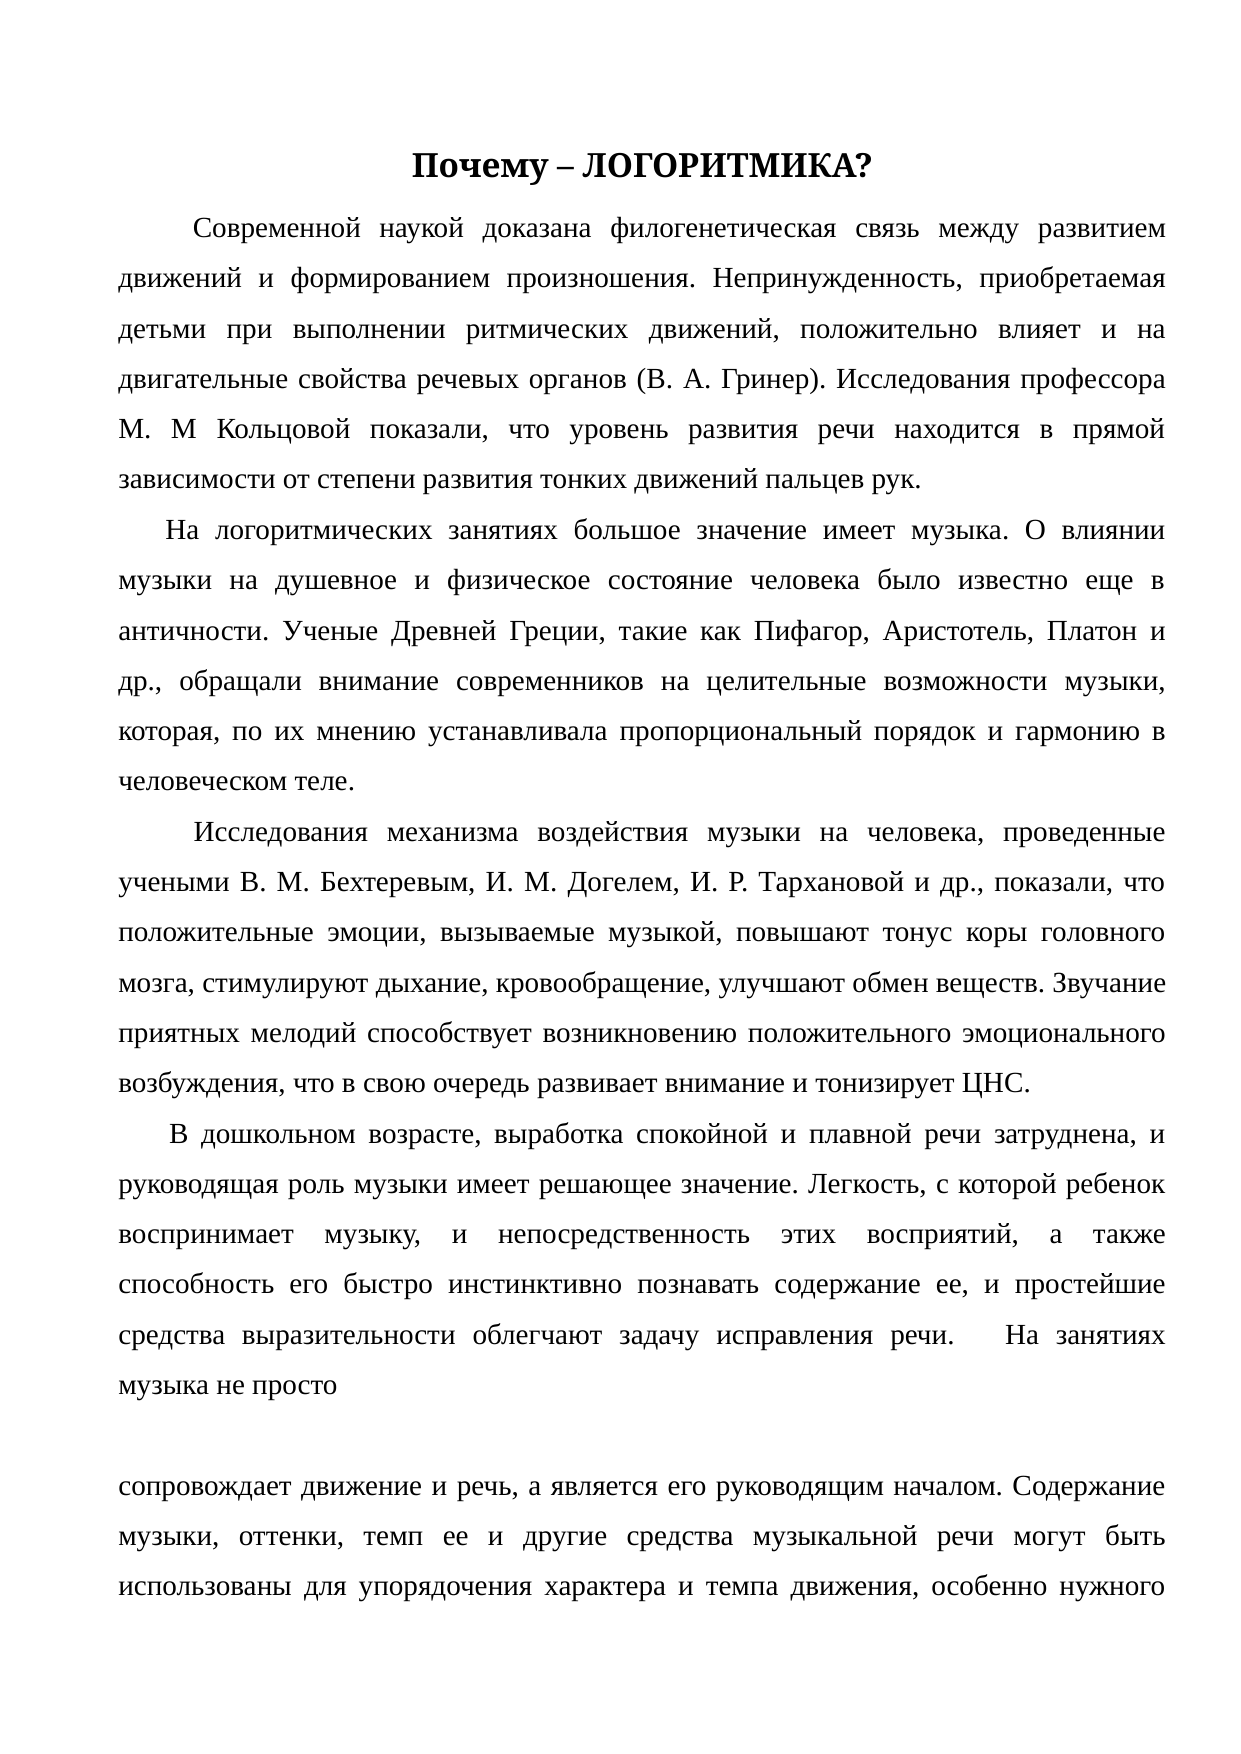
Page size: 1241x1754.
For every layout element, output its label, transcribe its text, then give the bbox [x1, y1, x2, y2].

text Исследования механизма воздействия музыки на человека, проведенные учеными В. М. Бехтеревым, И. М. Догелем, И. Р. Тархановой и др., показали, что положительные эмоции, вызываемые музыкой, повышают тонус коры головного мозга, стимулируют дыхание, кровообращение, улучшают обмен веществ. Звучание приятных мелодий способствует возникновению положительного эмоционального возбуждения, что в свою очередь развивает внимание и тонизирует ЦНС. [118, 814, 1167, 1099]
text На логоритмических занятиях большое значение имеет музыка. О влиянии музыки на душевное и физическое состояние человека было известно еще в античности. Ученые Древней Греции, такие как Пифагор, Аристотель, Платон и др., обращали внимание современников на целительные возможности музыки, которая, по их мнению устанавливала пропорциональный порядок и гармонию в человеческом теле. [118, 512, 1167, 797]
text Современной наукой доказана филогенетическая связь между развитием движений и формированием произношения. Непринужденность, приобретаемая детьми при выполнении ритмических движений, положительно влияет и на двигательные свойства речевых органов (В. А. Гринер). Исследования профессора М. М Кольцовой показали, что уровень развития речи находится в прямой зависимости от степени развития тонких движений пальцев рук. [118, 210, 1167, 495]
text Почему – ЛОГОРИТМИКА? [118, 142, 1167, 187]
text сопровождает движение и речь, а является его руководящим началом. Содержание музыки, оттенки, темп ее и другие средства музыкальной речи могут быть использованы для упорядочения характера и темпа движения, особенно нужного [118, 1468, 1167, 1602]
text В дошкольном возрасте, выработка спокойной и плавной речи затруднена, и руководящая роль музыки имеет решающее значение. Легкость, с которой ребенок воспринимает музыку, и непосредственность этих восприятий, а также способность его быстро инстинктивно познавать содержание ее, и простейшие средства выразительности облегчают задачу исправления речи. На занятиях музыка не просто [118, 1116, 1167, 1401]
